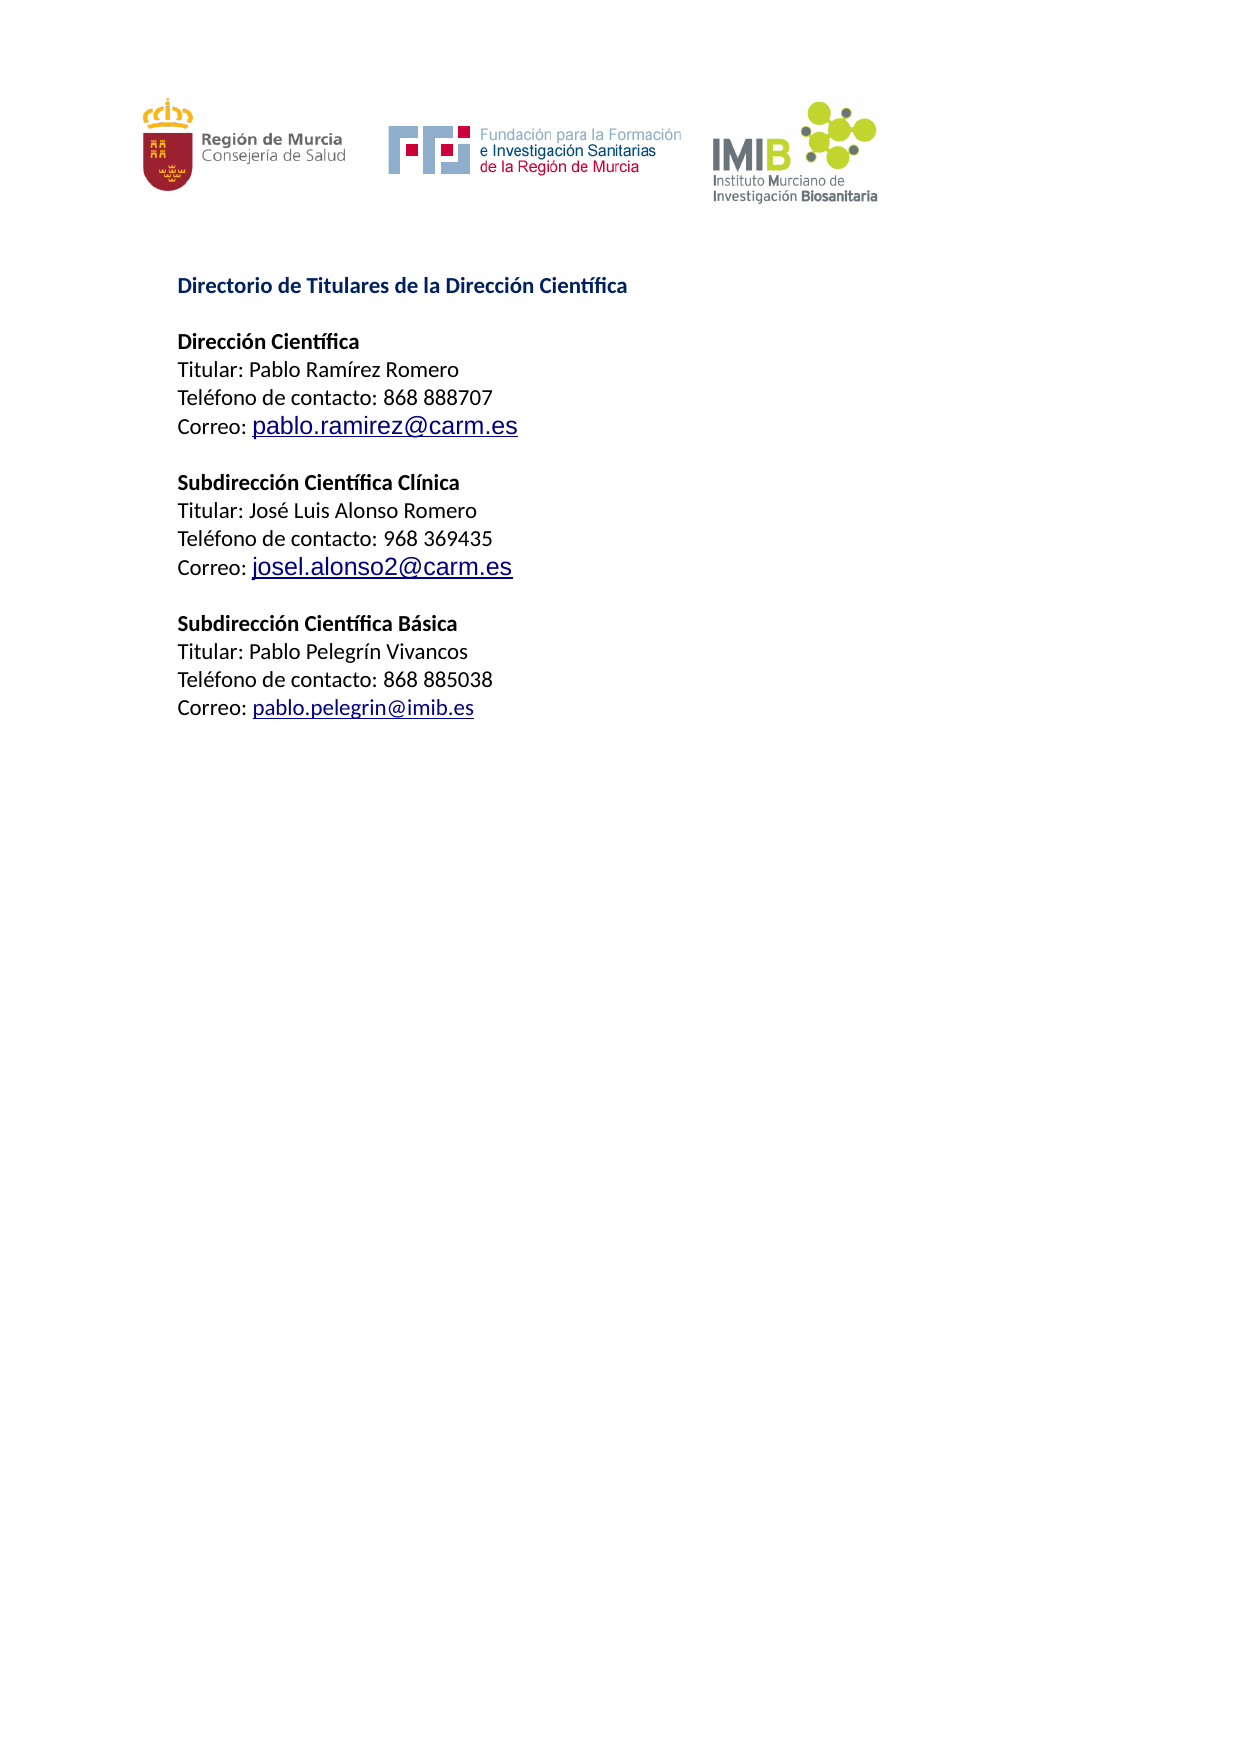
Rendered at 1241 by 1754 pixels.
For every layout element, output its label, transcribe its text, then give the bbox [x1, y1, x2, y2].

picture [388, 126, 681, 176]
picture [697, 90, 888, 215]
text Teléfono de contacto: 868 885038 [177, 666, 1063, 693]
text Dirección Científica [177, 327, 1063, 355]
text Teléfono de contacto: 868 888707 [177, 383, 1063, 411]
text Teléfono de contacto: 968 369435 [177, 524, 1063, 552]
text Correo: pablo.ramirez@carm.es [177, 411, 1063, 440]
text Titular: Pablo Pelegrín Vivancos [177, 637, 1063, 666]
text Subdirección Científica Básica [177, 609, 1063, 637]
text Correo: josel.alonso2@carm.es [177, 552, 1063, 581]
text Subdirección Científica Clínica [177, 468, 1063, 496]
text Titular: Pablo Ramírez Romero [177, 355, 1063, 383]
text Titular: José Luis Alonso Romero [177, 496, 1063, 524]
text Directorio de Titulares de la Dirección Científica [177, 271, 1063, 299]
text Correo: pablo.pelegrin@imib.es [177, 693, 1063, 722]
